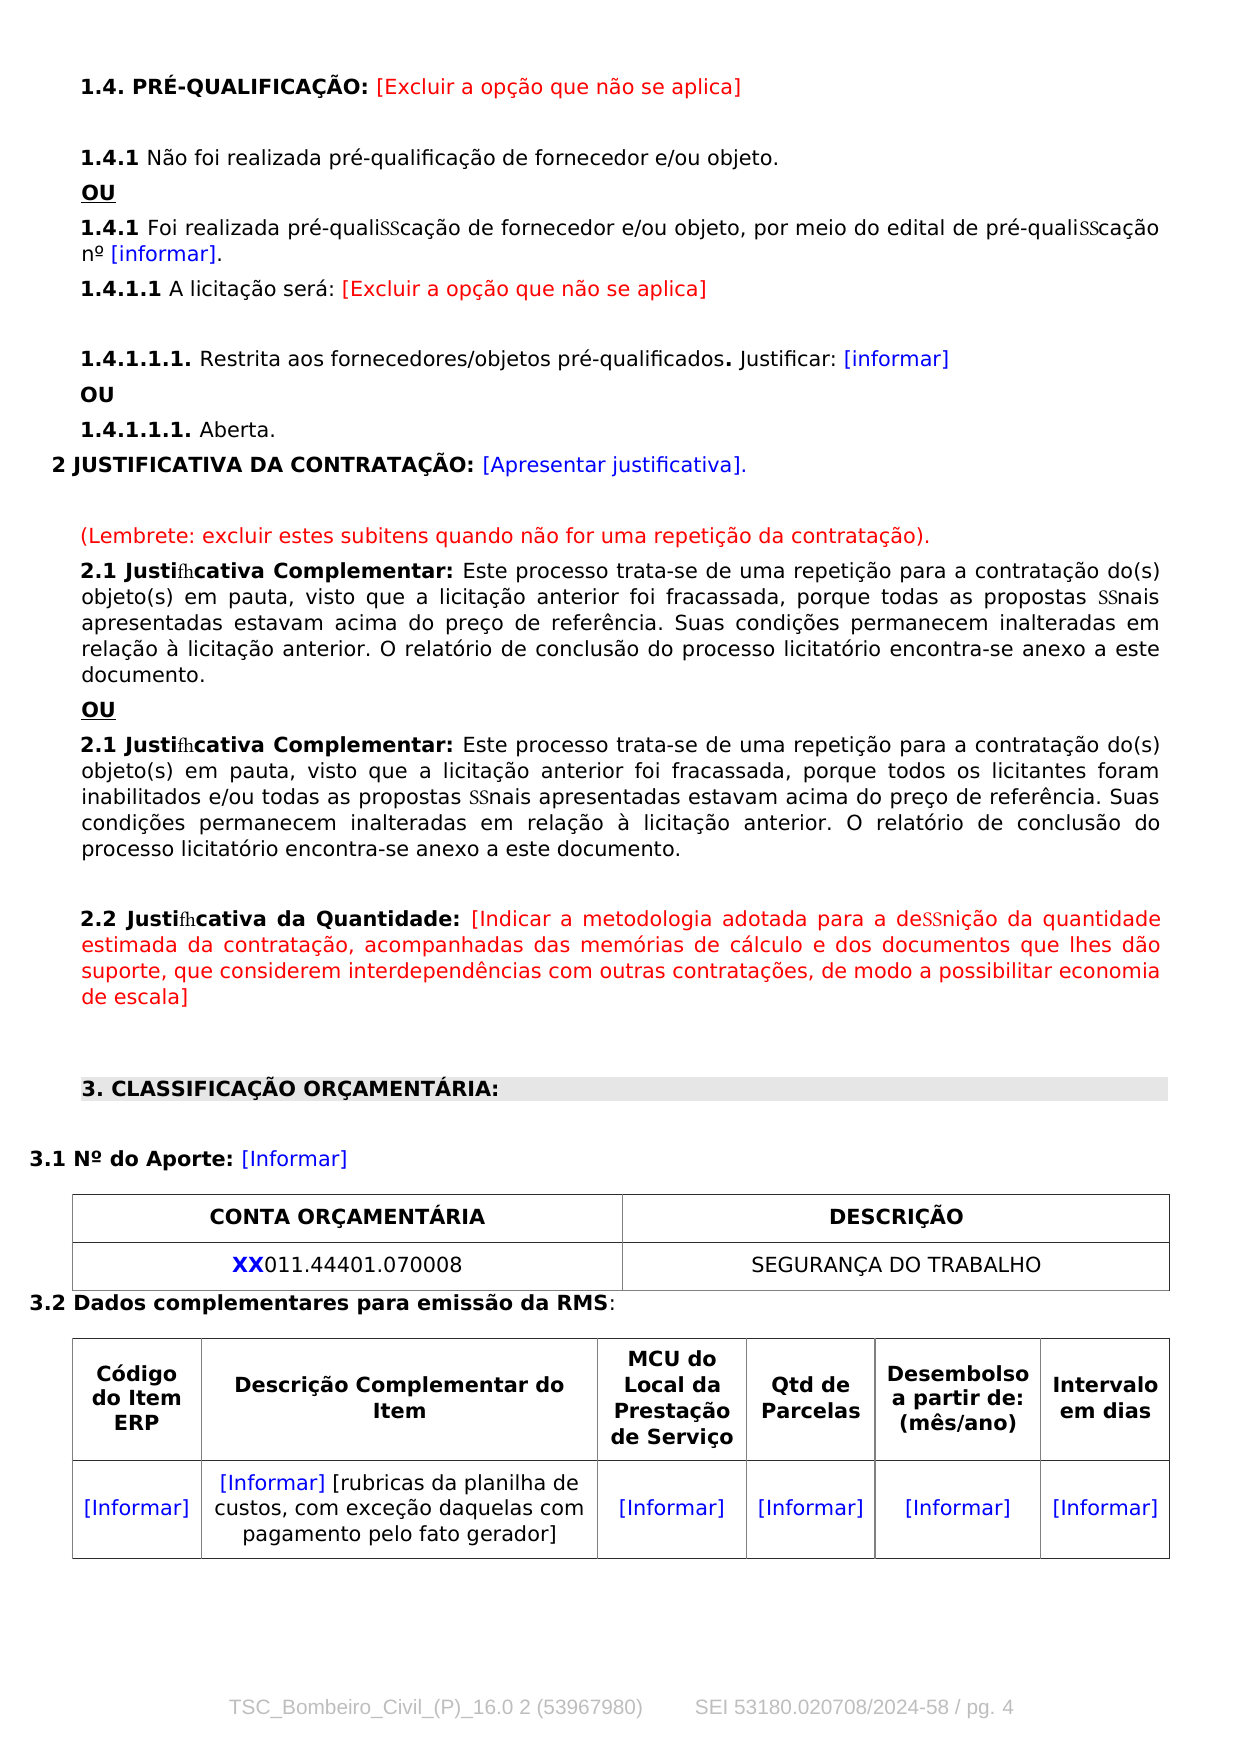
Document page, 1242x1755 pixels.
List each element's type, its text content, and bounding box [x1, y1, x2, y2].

table_cell [Informar] [rubricas da planilha de custos, com exceção daquelas com pagamento pelo fato gerador] [202, 1461, 597, 1558]
text (Lembrete: excluir estes subitens quando não for uma repetição da contratação). [80, 524, 1162, 548]
table_header Intervalo em dias [1041, 1339, 1169, 1460]
list Dados complementares para emissão da RMS: [29, 1291, 1168, 1315]
table_header Código do Item ERP [73, 1339, 201, 1460]
text 2.1 Justicativa Complementar: Este processo trata-se de uma repetição para a contratação do(s) objeto(s) em pauta, visto que a licitação anterior foi fracassada, porque todas as propostas nais apresentadas estavam acima do preço de referência. Suas condições permanecem inalteradas em relação à licitação anterior. O relatório de conclusão do processo licitatório encontra-se anexo a este documento. [80, 559, 1161, 687]
table_cell [Informar] [876, 1461, 1040, 1558]
table_cell [Informar] [73, 1461, 201, 1558]
subtitle OU [81, 181, 1168, 205]
table_header MCU do Local da Prestação de Serviço [598, 1339, 746, 1460]
table_header Desembolso a partir de: (mês/ano) [876, 1339, 1040, 1460]
list CLASSIFICAÇÃO ORÇAMENTÁRIA: [81, 1077, 1168, 1101]
text 1.4. PRÉ-QUALIFICAÇÃO: [Excluir a opção que não se aplica] [80, 75, 1162, 99]
table_header Qtd de Parcelas [747, 1339, 874, 1460]
table_cell SEGURANÇA DO TRABALHO [623, 1243, 1169, 1290]
table_cell [Informar] [747, 1461, 874, 1558]
subtitle OU [81, 698, 1168, 722]
table_header CONTA ORÇAMENTÁRIA [73, 1195, 622, 1242]
text 2.1 Justicativa Complementar: Este processo trata-se de uma repetição para a contratação do(s) objeto(s) em pauta, visto que a licitação anterior foi fracassada, porque todos os licitantes foram inabilitados e/ou todas as propostas nais apresentadas estavam acima do preço de referência. Suas condições permanecem inalteradas em relação à licitação anterior. O relatório de conclusão do processo licitatório encontra-se anexo a este documento. [80, 733, 1161, 861]
text 1.4.1 Foi realizada pré-qualicação de fornecedor e/ou objeto, por meio do edital de pré-qualicação nº [informar]. [80, 216, 1161, 266]
table_cell [Informar] [598, 1461, 746, 1558]
list Nº do Aporte: [Informar] [29, 1147, 1168, 1171]
text 1.4.1.1.1. Restrita aos fornecedores/objetos pré-qualificados. Justificar: [informar] [80, 347, 1161, 372]
text 1.4.1.1 A licitação será: [Excluir a opção que não se aplica] [80, 277, 1162, 301]
table_cell XX011.44401.070008 [73, 1243, 622, 1290]
text OU [80, 383, 1168, 407]
table_cell [Informar] [1041, 1461, 1169, 1558]
text 1.4.1 Não foi realizada pré-qualificação de fornecedor e/ou objeto. [80, 146, 1161, 170]
text 2.2 Justicativa da Quantidade: [Indicar a metodologia adotada para a denição da quantidade estimada da contratação, acompanhadas das memórias de cálculo e dos documentos que lhes dão suporte, que considerem interdependências com outras contratações, de modo a possibilitar economia de escala] [80, 907, 1162, 1009]
list JUSTIFICATIVA DA CONTRATAÇÃO: [Apresentar justificativa]. [51, 453, 1168, 477]
text 1.4.1.1.1. Aberta. [80, 418, 1168, 442]
table_header DESCRIÇÃO [623, 1195, 1169, 1242]
table_header Descrição Complementar do Item [202, 1339, 597, 1460]
